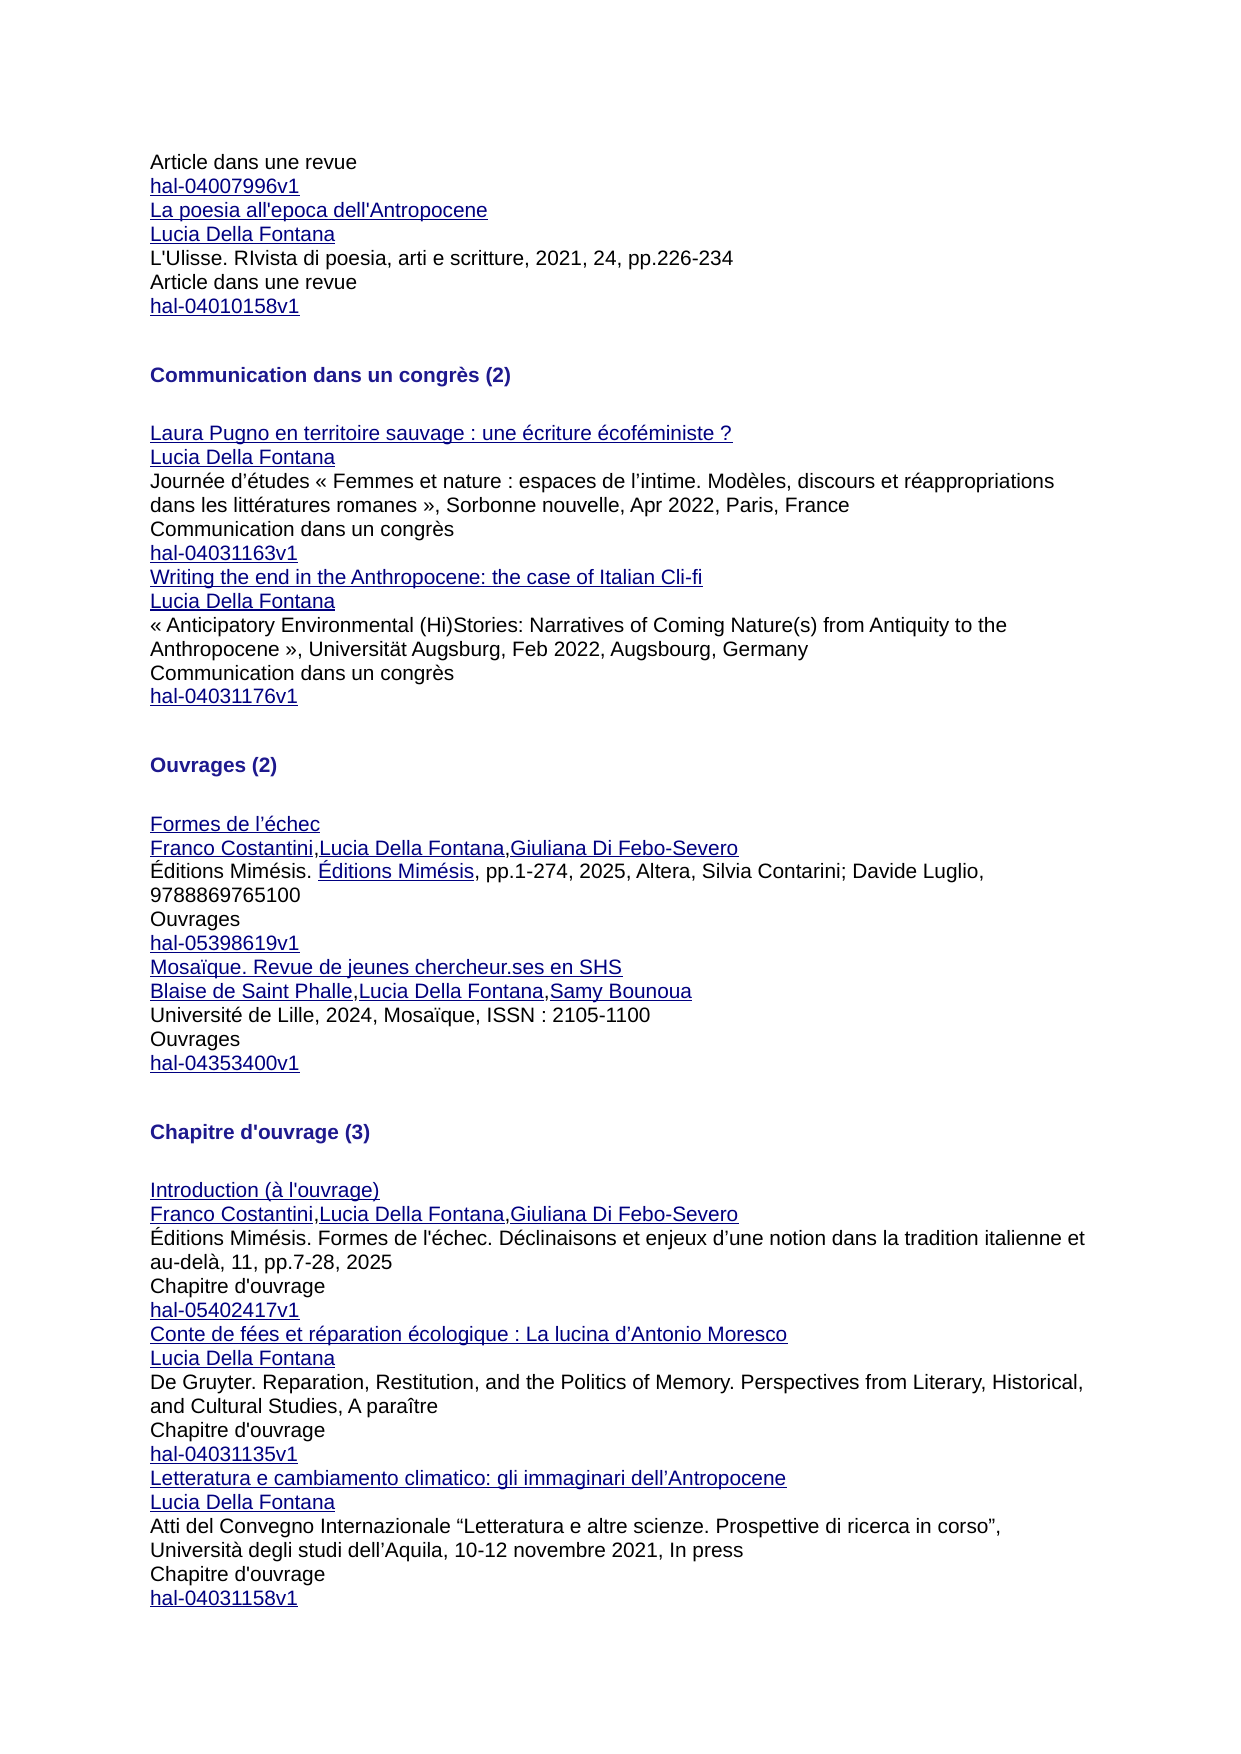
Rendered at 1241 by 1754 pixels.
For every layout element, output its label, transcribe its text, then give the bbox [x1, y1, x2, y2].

subtitle Ouvrages (2) [150, 753, 1090, 777]
subtitle Communication dans un congrès (2) [150, 362, 1090, 386]
table_cell Mosaïque. Revue de jeunes chercheur.ses en SHS Blaise de Saint Phalle,Lucia Della Fontana,Samy Bounoua Université de Lille, 2024, Mosaïque, ISSN : 2105-1100 Ouvrages hal-04353400v1 [150, 955, 1090, 1075]
table_header Introduction (à l'ouvrage) Franco Costantini,Lucia Della Fontana,Giuliana Di Febo-Severo Éditions Mimésis. Formes de l'échec. Déclinaisons et enjeux d’une notion dans la tradition italienne et au-delà, 11, pp.7-28, 2025 Chapitre d'ouvrage hal-05402417v1 [150, 1178, 1090, 1322]
table_header Formes de l’échec Franco Costantini,Lucia Della Fontana,Giuliana Di Febo-Severo Éditions Mimésis. Éditions Mimésis, pp.1-274, 2025, Altera, Silvia Contarini; Davide Luglio, 9788869765100 Ouvrages hal-05398619v1 [150, 811, 1090, 955]
subtitle Chapitre d'ouvrage (3) [150, 1120, 1090, 1144]
table_header Laura Pugno en territoire sauvage : une écriture écoféministe ? Lucia Della Fontana Journée d’études « Femmes et nature : espaces de l’intime. Modèles, discours et réappropriations dans les littératures romanes », Sorbonne nouvelle, Apr 2022, Paris, France Communication dans un congrès hal-04031163v1 [150, 421, 1090, 564]
table_cell Conte de fées et réparation écologique : La lucina d’Antonio Moresco Lucia Della Fontana De Gruyter. Reparation, Restitution, and the Politics of Memory. Perspectives from Literary, Historical, and Cultural Studies, A paraître Chapitre d'ouvrage hal-04031135v1 [150, 1322, 1090, 1466]
table_cell La poesia all'epoca dell'Antropocene Lucia Della Fontana L'Ulisse. RIvista di poesia, arti e scritture, 2021, 24, pp.226-234 Article dans une revue hal-04010158v1 [150, 198, 1090, 318]
table_cell Letteratura e cambiamento climatico: gli immaginari dell’Antropocene Lucia Della Fontana Atti del Convegno Internazionale “Letteratura e altre scienze. Prospettive di ricerca in corso”, Università degli studi dell’Aquila, 10-12 novembre 2021, In press Chapitre d'ouvrage hal-04031158v1 [150, 1466, 1090, 1609]
table_cell Analogue film, ghostly ontologies and the fairy-tale in Bella e perduta and Lazzaro felice Lucia Della Fontana Between. Rivista dell’Associazione italiana di teoria e storia comparata della letteratura, 2022, Entering the Simulacra World. Aesthetic and Cultural Phenomenologies in Literature, Media, and the Arts, XII (24), ⟨10.13125/2039-6597/5153⟩ Article dans une revue hal-04007996v1 [150, 150, 1090, 198]
table_cell Writing the end in the Anthropocene: the case of Italian Cli-fi Lucia Della Fontana « Anticipatory Environmental (Hi)Stories: Narratives of Coming Nature(s) from Antiquity to the Anthropocene », Universität Augsburg, Feb 2022, Augsbourg, Germany Communication dans un congrès hal-04031176v1 [150, 565, 1090, 708]
